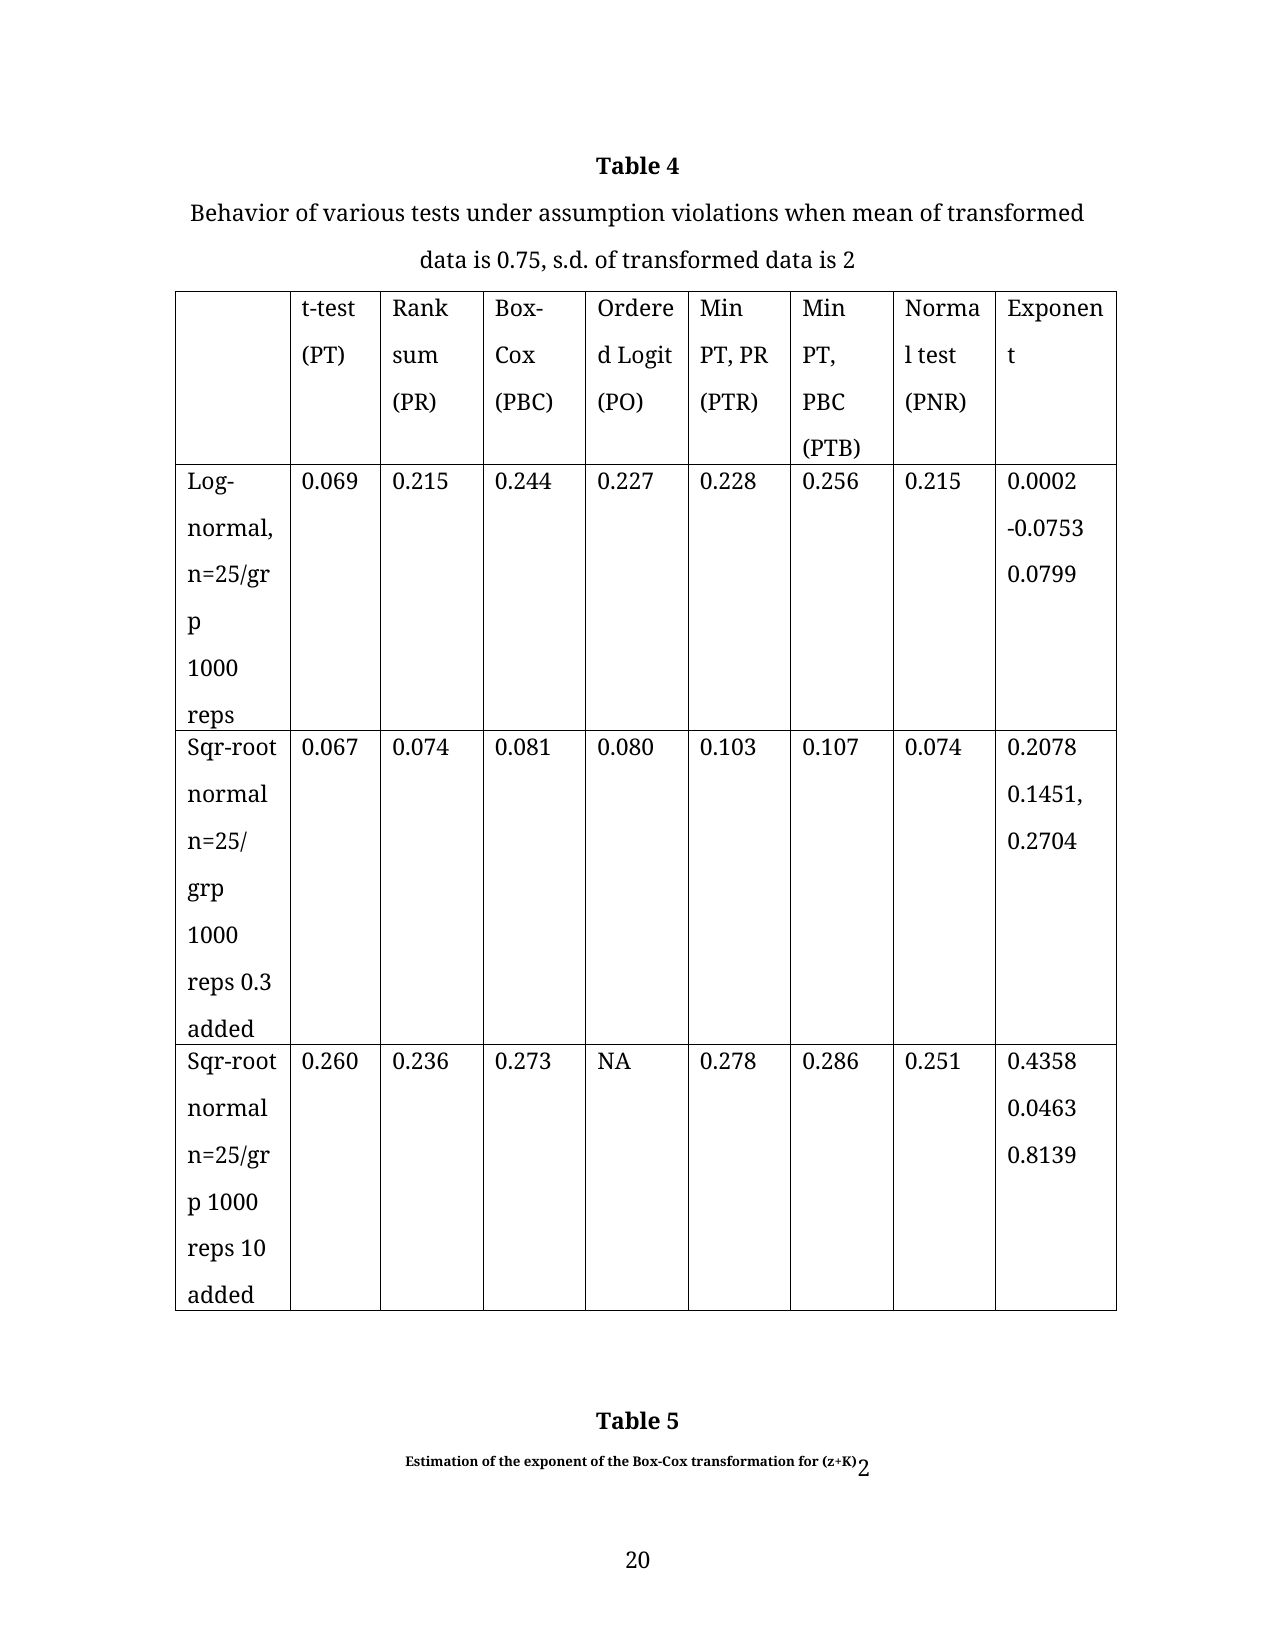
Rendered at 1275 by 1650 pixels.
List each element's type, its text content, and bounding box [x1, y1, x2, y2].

table_cell 0.228 [689, 465, 790, 730]
table_header Min PT, PBC (PTB) [791, 292, 893, 463]
table_cell 0.080 [586, 731, 688, 1044]
table_header Exponent [996, 292, 1116, 463]
table_cell NA [586, 1045, 688, 1310]
table_cell Sqr-root normal n=25/grp 1000 reps 0.3 added [176, 731, 290, 1044]
table_cell 0.278 [689, 1045, 790, 1310]
table_cell 0.244 [484, 465, 585, 730]
table_cell 0.067 [291, 731, 380, 1044]
table_cell 0.103 [689, 731, 790, 1044]
table_cell 0.0002 -0.0753 0.0799 [996, 465, 1116, 730]
text Table 5 [187, 1405, 1087, 1436]
table_cell 0.273 [484, 1045, 585, 1310]
table_cell 0.081 [484, 731, 585, 1044]
table_header Rank sum (PR) [381, 292, 483, 463]
table_header Normal test (PNR) [894, 292, 995, 463]
table_cell 0.074 [894, 731, 995, 1044]
table_header Min PT, PR (PTR) [689, 292, 790, 463]
table_cell 0.260 [291, 1045, 380, 1310]
text Estimation of the exponent of the Box-Cox transformation for (z+K)2 [187, 1452, 1087, 1483]
table_cell 0.256 [791, 465, 893, 730]
table_header t-test (PT) [291, 292, 380, 463]
table_cell 0.069 [291, 465, 380, 730]
table_cell 0.286 [791, 1045, 893, 1310]
table_header Box-Cox (PBC) [484, 292, 585, 463]
table_cell 0.2078 0.1451, 0.2704 [996, 731, 1116, 1044]
table_cell 0.251 [894, 1045, 995, 1310]
table_header Ordered Logit (PO) [586, 292, 688, 463]
table_cell 0.074 [381, 731, 483, 1044]
table_cell 0.4358 0.0463 0.8139 [996, 1045, 1116, 1310]
table_cell Log-normal, n=25/grp 1000 reps [176, 465, 290, 730]
table_cell 0.107 [791, 731, 893, 1044]
table_cell 0.236 [381, 1045, 483, 1310]
table_cell 0.215 [381, 465, 483, 730]
text Table 4 [187, 150, 1087, 181]
text Behavior of various tests under assumption violations when mean of transformed data is 0.75, s.d. of transformed data is 2 [187, 197, 1087, 275]
table_header [176, 292, 290, 463]
table_cell Sqr-root normal n=25/grp 1000 reps 10 added [176, 1045, 290, 1310]
table_cell 0.215 [894, 465, 995, 730]
table_cell 0.227 [586, 465, 688, 730]
